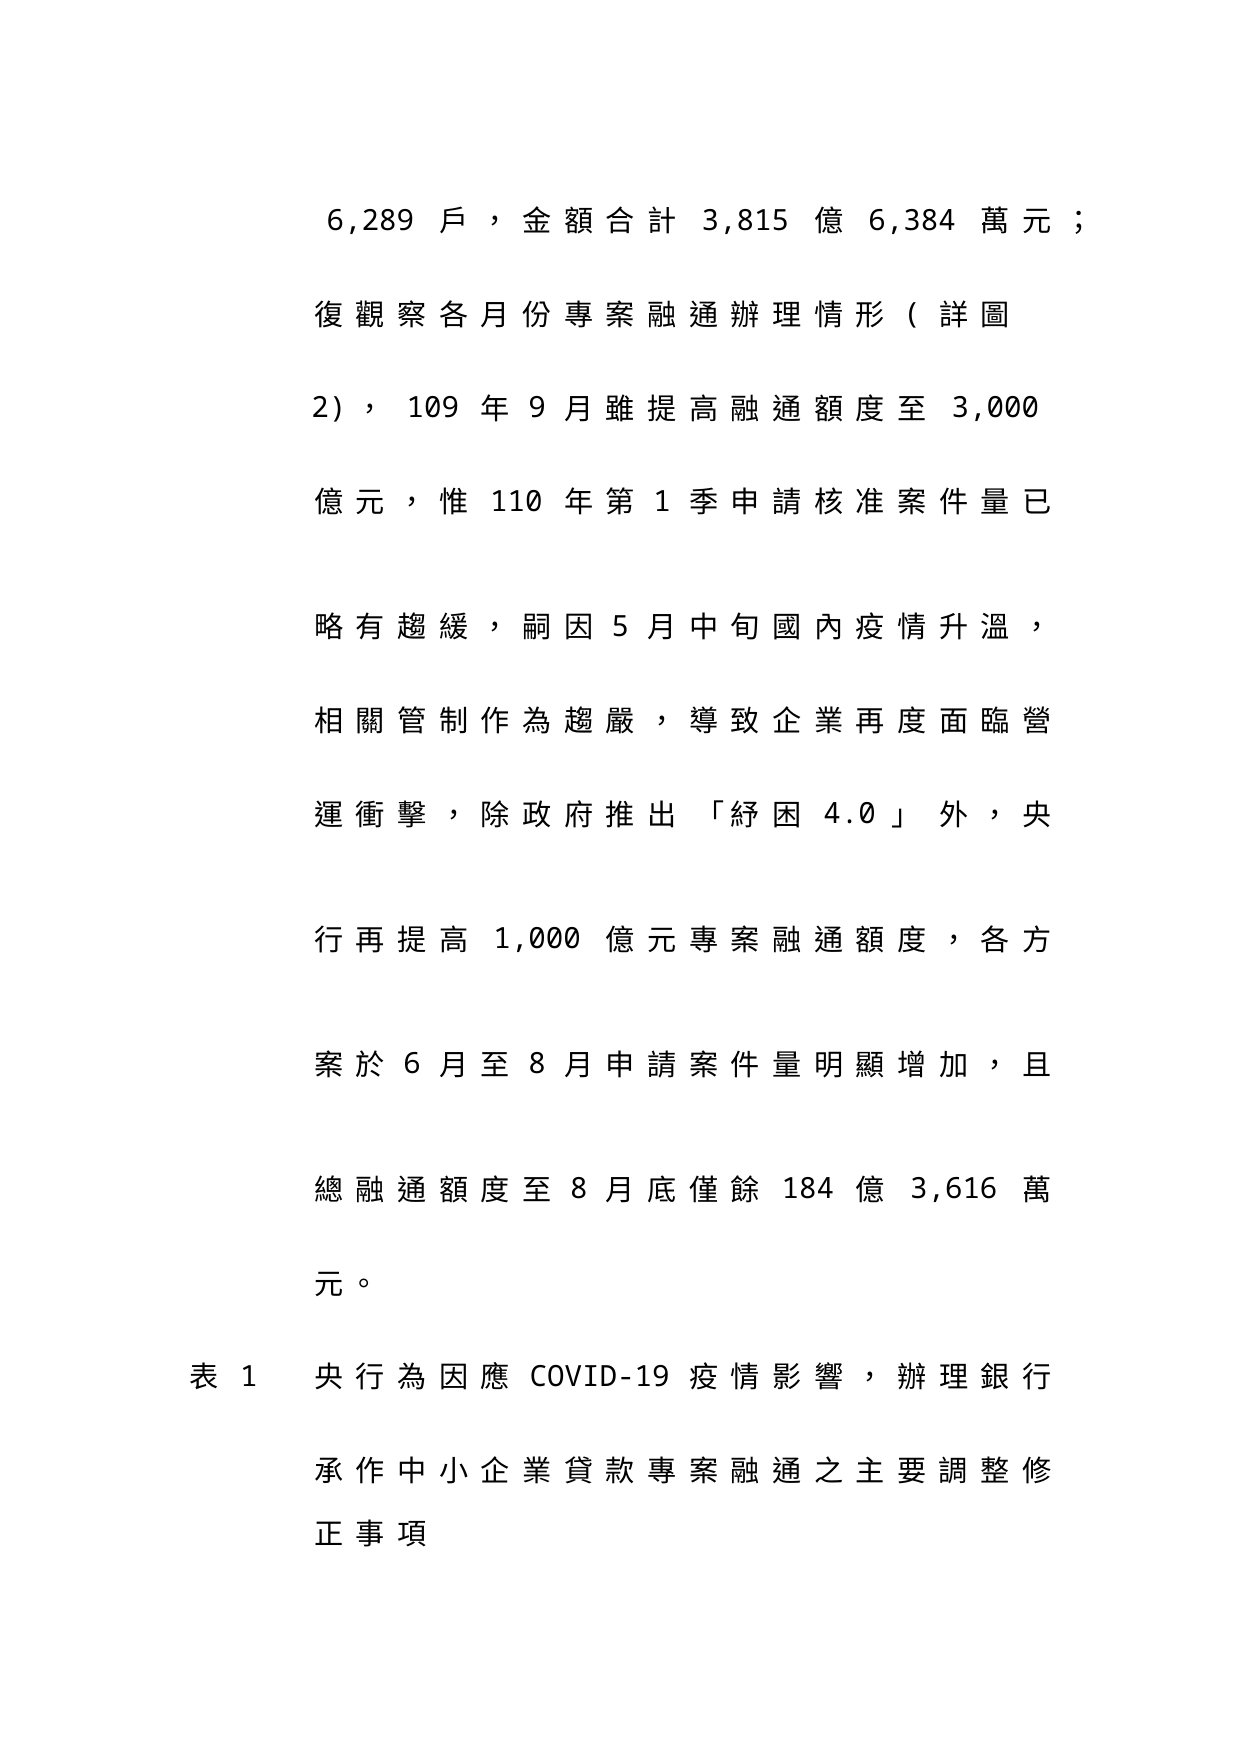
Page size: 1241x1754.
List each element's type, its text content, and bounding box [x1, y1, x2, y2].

text 表1 央行為因應COVID-19疫情影響，辦理銀行承作中小企業貸款專案融通之主要調整修正事項 [183, 1302, 1058, 1552]
text 金融機構運用央行融通資金提供專案貸款，依貸款對象、額度及擔保(保證)類別分為A、B、C等3種方案，截至110年8月底止，核准情形分別為A方案6萬959戶，金額為1,159億1,553萬元、B方案4萬4,778戶，金額為1,920億5,866萬元、C方案15萬552戶，金額為735億8,965萬元，3方案共核准25萬6,289戶，金額合計3,815億6,384萬元；復觀察各月份專案融通辦理情形(詳圖2)，109年9月雖提高融通額度至3,000億元，惟110年第1季申請核准案件量已略有趨緩，嗣因5月中旬國內疫情升溫，相關管制作為趨嚴，導致企業再度面臨營運衝擊，除政府推出「紓困4.0」外，央行再提高1,000億元專案融通額度，各方案於6月至8月申請案件量明顯增加，且總融通額度至8月底僅餘184億3,616萬元。 [271, 177, 1058, 1302]
